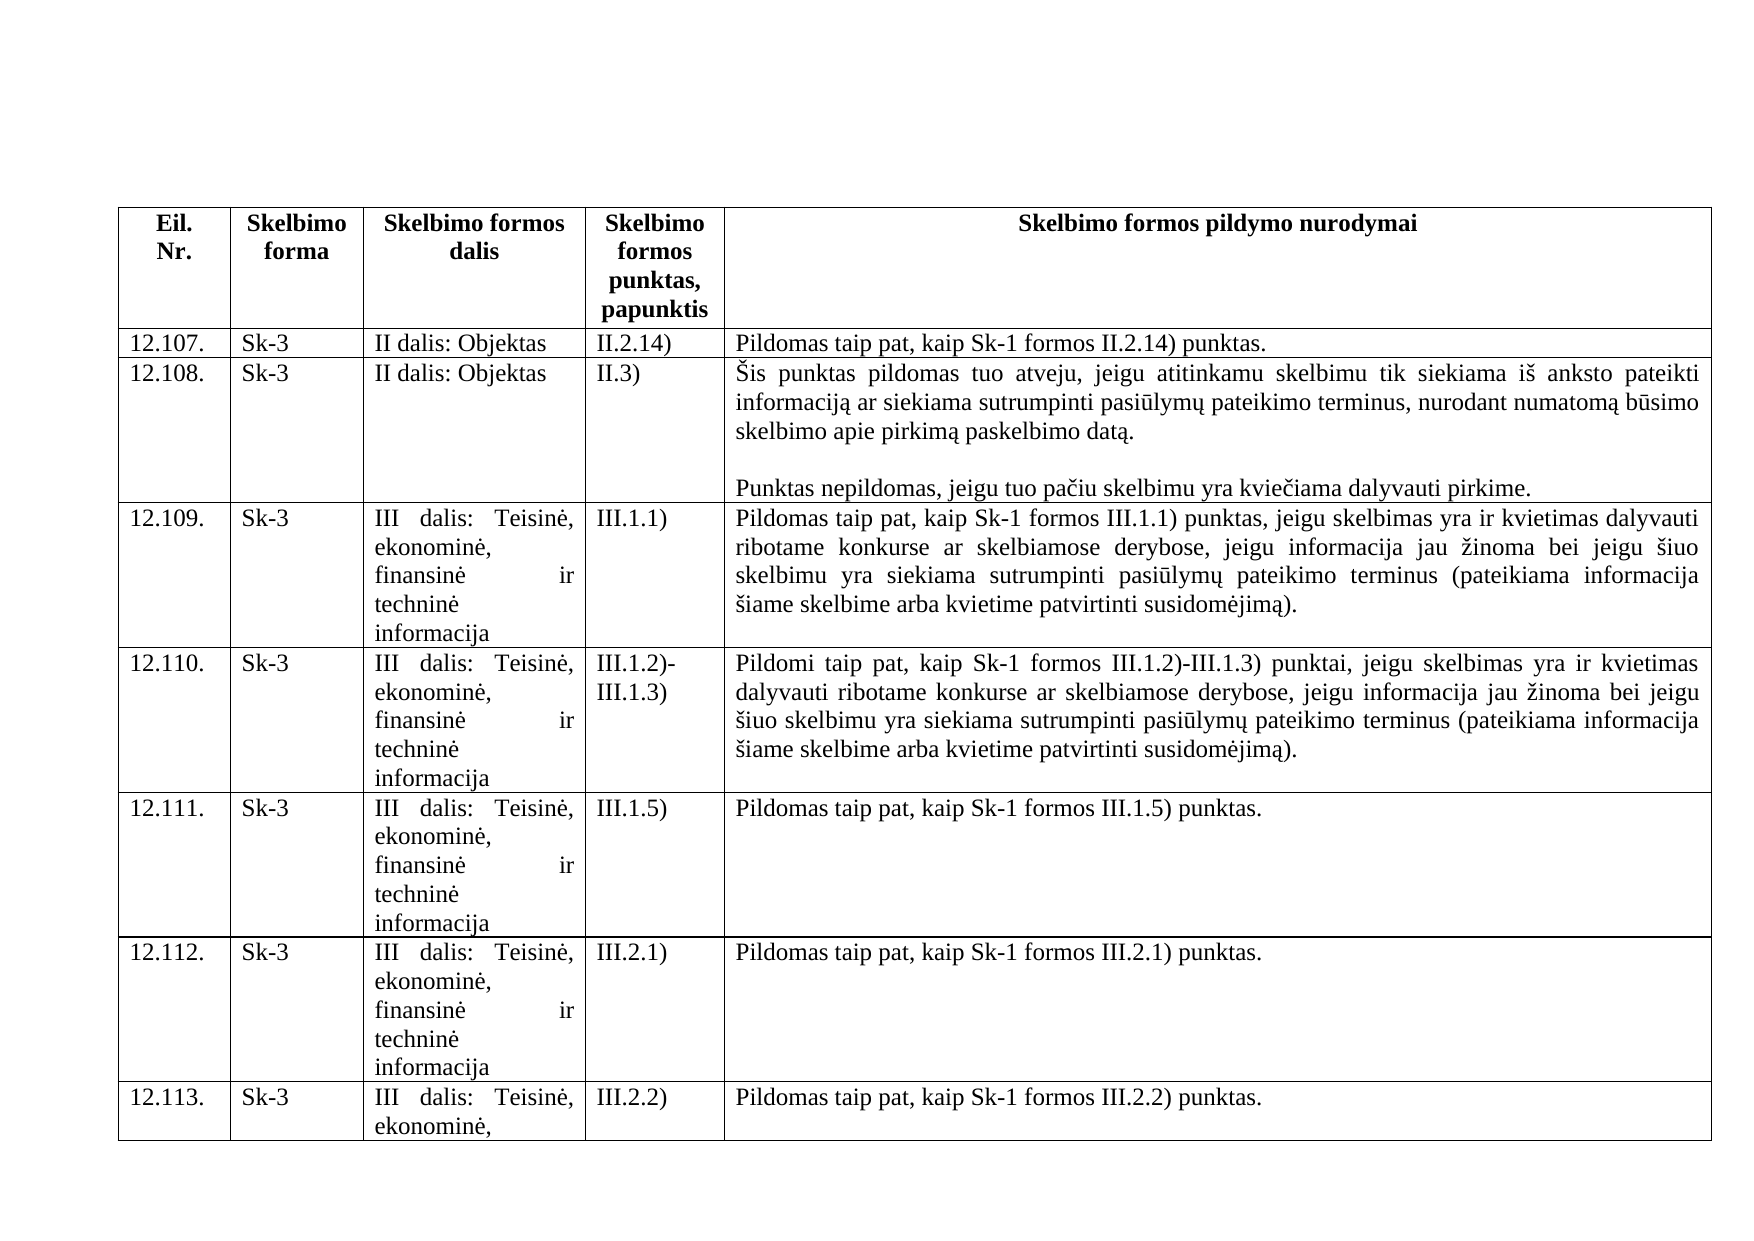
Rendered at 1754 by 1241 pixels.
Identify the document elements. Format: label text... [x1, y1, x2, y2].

table_cell Sk-3 [231, 793, 363, 936]
table_cell Pildomi taip pat, kaip Sk-1 formos III.1.2)-III.1.3) punktai, jeigu skelbimas yra ir kvietimas dalyvauti ribotame konkurse ar skelbiamose derybose, jeigu informacija jau žinoma bei jeigu šiuo skelbimu yra siekiama sutrumpinti pasiūlymų pateikimo terminus (pateikiama informacija šiame skelbime arba kvietime patvirtinti susidomėjimą). [725, 648, 1711, 792]
table_header Skelbimo formos dalis [364, 208, 585, 327]
table_cell Pildomas taip pat, kaip Sk-1 formos III.2.2) punktas. [725, 1082, 1711, 1140]
table_cell II dalis: Objektas [364, 329, 585, 357]
table_cell 12.108. [119, 358, 230, 502]
table_cell Sk-3 [231, 358, 363, 502]
table_cell III dalis: Teisinė, ekonominė, [364, 1082, 585, 1140]
table_cell III.1.1) [586, 503, 724, 647]
table_cell II dalis: Objektas [364, 358, 585, 502]
table_cell III dalis: Teisinė, ekonominė, finansinė ir techninė informacija [364, 793, 585, 936]
table_cell Pildomas taip pat, kaip Sk-1 formos III.1.1) punktas, jeigu skelbimas yra ir kvietimas dalyvauti ribotame konkurse ar skelbiamose derybose, jeigu informacija jau žinoma bei jeigu šiuo skelbimu yra siekiama sutrumpinti pasiūlymų pateikimo terminus (pateikiama informacija šiame skelbime arba kvietime patvirtinti susidomėjimą). [725, 503, 1711, 647]
table_cell Pildomas taip pat, kaip Sk-1 formos II.2.14) punktas. [725, 329, 1711, 357]
table_header Eil. Nr. [119, 208, 230, 327]
table_cell III dalis: Teisinė, ekonominė, finansinė ir techninė informacija [364, 938, 585, 1081]
table_header Skelbimo forma [231, 208, 363, 327]
table_cell 12.110. [119, 648, 230, 792]
table_cell III.1.2)-III.1.3) [586, 648, 724, 792]
table_cell Sk-3 [231, 503, 363, 647]
table_cell III.2.1) [586, 938, 724, 1081]
table_cell II.3) [586, 358, 724, 502]
table_header Skelbimo formos punktas, papunktis [586, 208, 724, 327]
table_cell Pildomas taip pat, kaip Sk-1 formos III.1.5) punktas. [725, 793, 1711, 936]
table_cell Sk-3 [231, 329, 363, 357]
table_cell 12.112. [119, 938, 230, 1081]
table_cell Pildomas taip pat, kaip Sk-1 formos III.2.1) punktas. [725, 938, 1711, 1081]
table_cell III dalis: Teisinė, ekonominė, finansinė ir techninė informacija [364, 648, 585, 792]
table_cell 12.113. [119, 1082, 230, 1140]
table_cell 12.109. [119, 503, 230, 647]
table_cell III.2.2) [586, 1082, 724, 1140]
table_cell II.2.14) [586, 329, 724, 357]
table_cell Sk-3 [231, 648, 363, 792]
table_header Skelbimo formos pildymo nurodymai [725, 208, 1711, 327]
table_cell Sk-3 [231, 1082, 363, 1140]
table_cell 12.111. [119, 793, 230, 936]
table_cell III.1.5) [586, 793, 724, 936]
table_cell Sk-3 [231, 938, 363, 1081]
table_cell III dalis: Teisinė, ekonominė, finansinė ir techninė informacija [364, 503, 585, 647]
table_cell Šis punktas pildomas tuo atveju, jeigu atitinkamu skelbimu tik siekiama iš anksto pateikti informaciją ar siekiama sutrumpinti pasiūlymų pateikimo terminus, nurodant numatomą būsimo skelbimo apie pirkimą paskelbimo datą. Punktas nepildomas, jeigu tuo pačiu skelbimu yra kviečiama dalyvauti pirkime. [725, 358, 1711, 502]
table_cell 12.107. [119, 329, 230, 357]
